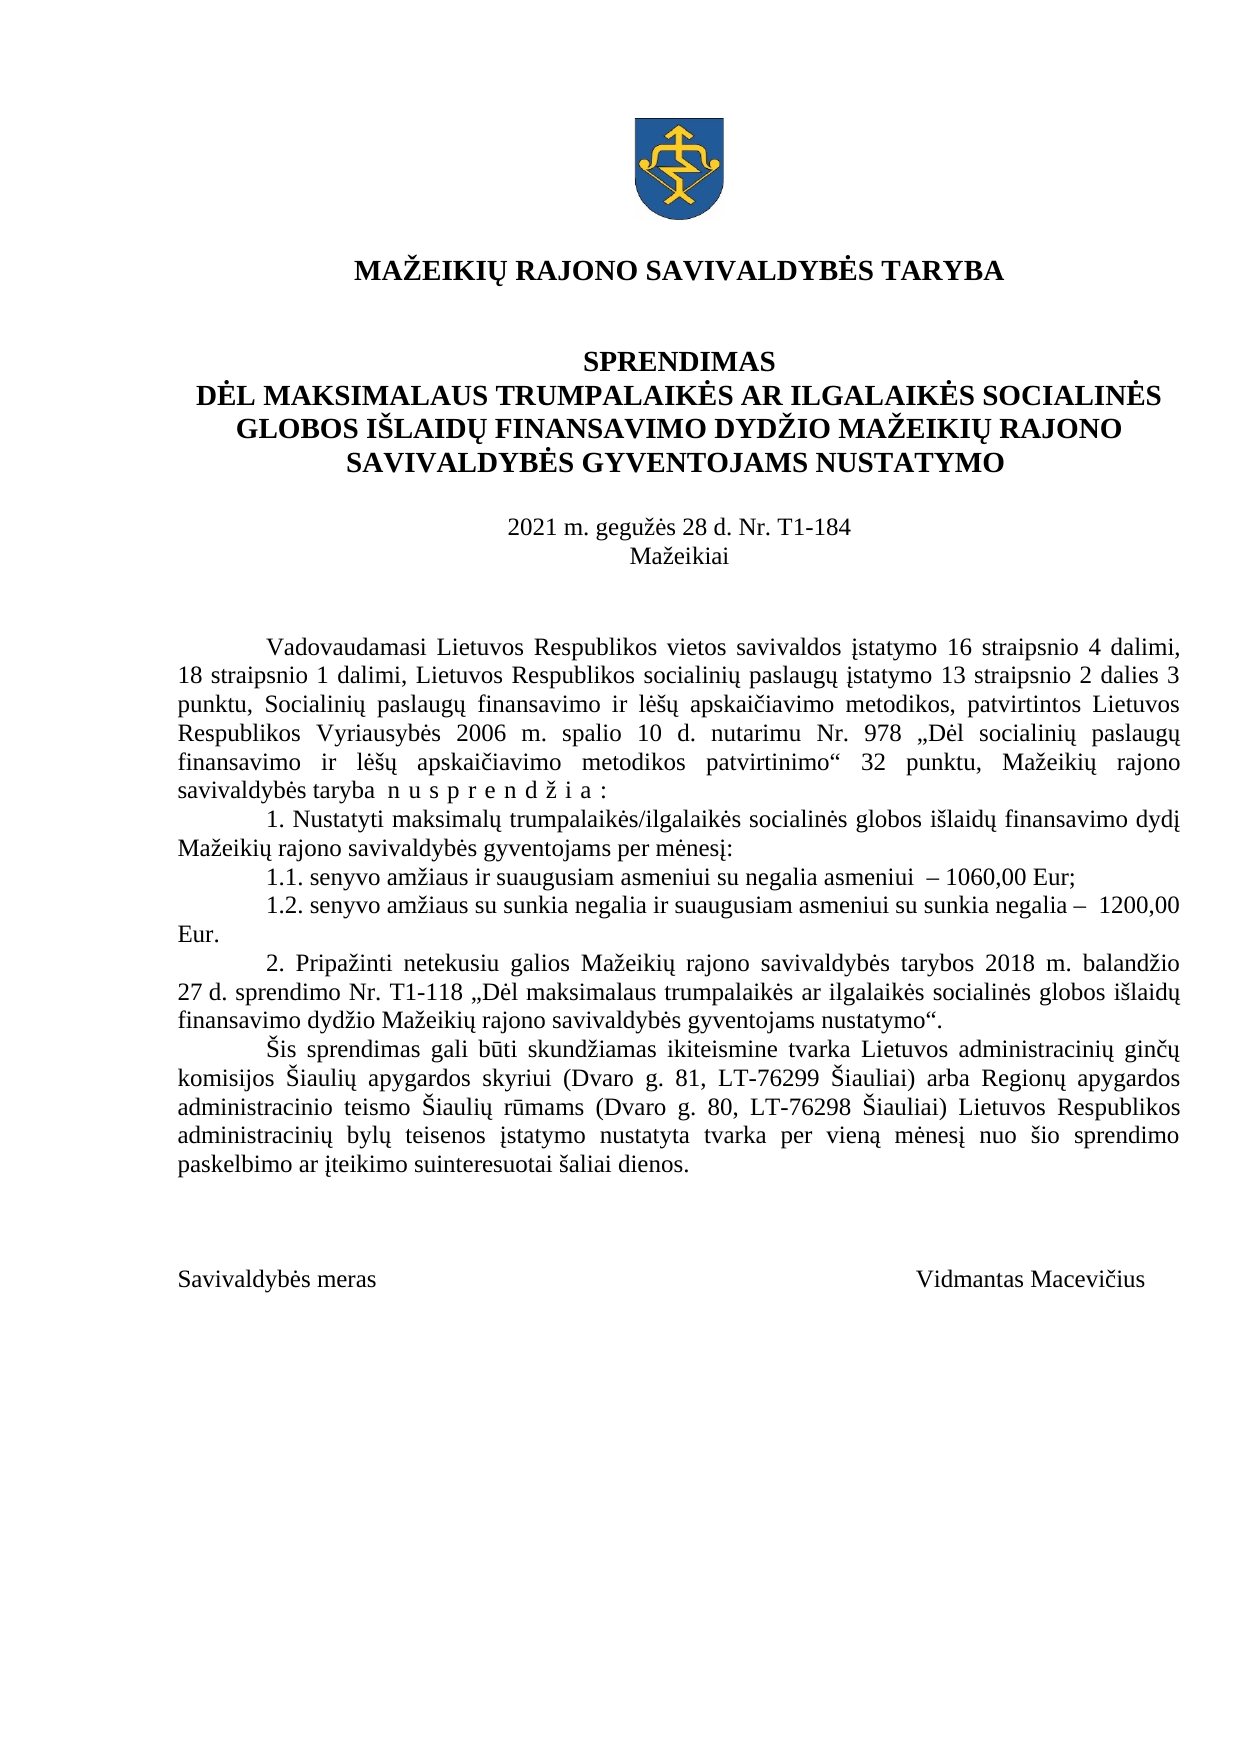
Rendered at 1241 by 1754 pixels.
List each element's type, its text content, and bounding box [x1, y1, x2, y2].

text Savivaldybės meras Vidmantas Macevičius [177, 1264, 1181, 1293]
text 2021 m. gegužės 28 d. Nr. T1-184 [177, 512, 1181, 541]
text 1.1. senyvo amžiaus ir suaugusiam asmeniui su negalia asmeniui – 1060,00 Eur; [177, 862, 1181, 891]
text Vadovaudamasi Lietuvos Respublikos vietos savivaldos įstatymo 16 straipsnio 4 dalimi, 18 straipsnio 1 dalimi, Lietuvos Respublikos socialinių paslaugų įstatymo 13 straipsnio 2 dalies 3 punktu, Socialinių paslaugų finansavimo ir lėšų apskaičiavimo metodikos, patvirtintos Lietuvos Respublikos Vyriausybės 2006 m. spalio 10 d. nutarimu Nr. 978 „Dėl socialinių paslaugų finansavimo ir lėšų apskaičiavimo metodikos patvirtinimo“ 32 punktu, Mažeikių rajono savivaldybės taryba nusprendžia: [177, 632, 1181, 804]
text 2. Pripažinti netekusiu galios Mažeikių rajono savivaldybės tarybos 2018 m. balandžio 27 d. sprendimo Nr. T1-118 „Dėl maksimalaus trumpalaikės ar ilgalaikės socialinės globos išlaidų finansavimo dydžio Mažeikių rajono savivaldybės gyventojams nustatymo“. [177, 948, 1181, 1034]
text DĖL MAKSIMALAUS TRUMPALAIKĖS AR ILGALAIKĖS SOCIALINĖS GLOBOS IŠLAIDŲ FINANSAVIMO DYDŽIO MAŽEIKIŲ RAJONO SAVIVALDYBĖS GYVENTOJAMS NUSTATYMO [177, 378, 1181, 478]
text 1.2. senyvo amžiaus su sunkia negalia ir suaugusiam asmeniui su sunkia negalia – 1200,00 Eur. [177, 891, 1181, 948]
text Šis sprendimas gali būti skundžiamas ikiteismine tvarka Lietuvos administracinių ginčų komisijos Šiaulių apygardos skyriui (Dvaro g. 81, LT-76299 Šiauliai) arba Regionų apygardos administracinio teismo Šiaulių rūmams (Dvaro g. 80, LT-76298 Šiauliai) Lietuvos Respublikos administracinių bylų teisenos įstatymo nustatyta tvarka per vieną mėnesį nuo šio sprendimo paskelbimo ar įteikimo suinteresuotai šaliai dienos. [177, 1034, 1181, 1178]
text Mažeikiai [177, 541, 1181, 569]
text MAŽEIKIŲ RAJONO SAVIVALDYBĖS TARYBA [177, 253, 1181, 287]
text SPRENDIMAS [177, 344, 1181, 378]
text 1. Nustatyti maksimalų trumpalaikės/ilgalaikės socialinės globos išlaidų finansavimo dydį Mažeikių rajono savivaldybės gyventojams per mėnesį: [177, 804, 1181, 862]
